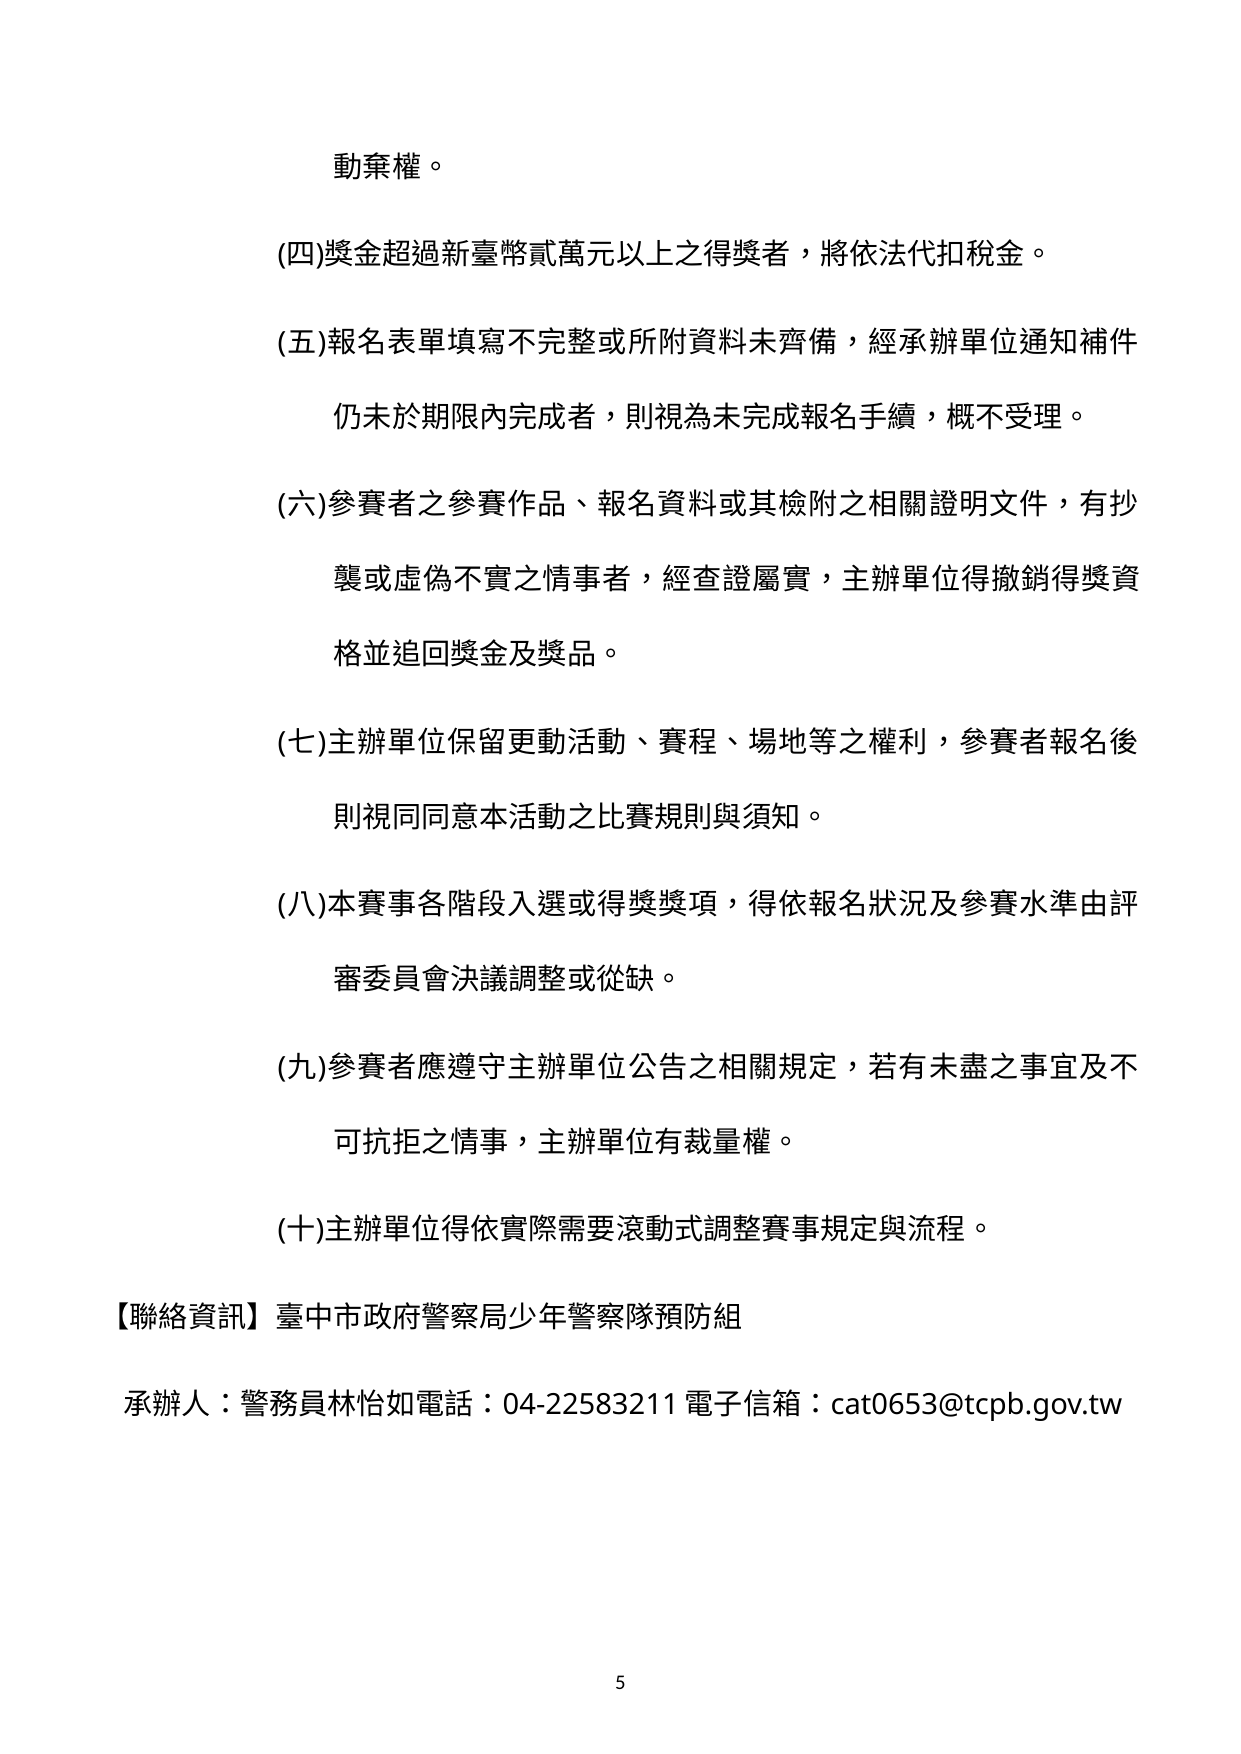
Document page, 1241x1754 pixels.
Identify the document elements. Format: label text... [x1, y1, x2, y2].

text (五)報名表單填寫不完整或所附資料未齊備，經承辦單位通知補件仍未於期限內完成者，則視為未完成報名手續，概不受理。 [277, 302, 1140, 452]
text (九)參賽者應遵守主辦單位公告之相關規定，若有未盡之事宜及不可抗拒之情事，主辦單位有裁量權。 [277, 1027, 1140, 1177]
text (四)獎金超過新臺幣貳萬元以上之得獎者，將依法代扣稅金。 [277, 214, 1140, 289]
text 承辦人：警務員林怡如電話：04-22583211電子信箱：cat0653@tcpb.gov.tw [100, 1364, 1140, 1439]
text (七)主辦單位保留更動活動、賽程、場地等之權利，參賽者報名後則視同同意本活動之比賽規則與須知。 [277, 702, 1140, 852]
text 動棄權。 [277, 127, 1140, 202]
text 【聯絡資訊】臺中市政府警察局少年警察隊預防組 [100, 1277, 1140, 1352]
text (八)本賽事各階段入選或得獎獎項，得依報名狀況及參賽水準由評審委員會決議調整或從缺。 [277, 864, 1140, 1014]
text (六)參賽者之參賽作品、報名資料或其檢附之相關證明文件，有抄襲或虛偽不實之情事者，經查證屬實，主辦單位得撤銷得獎資格並追回獎金及獎品。 [277, 464, 1140, 689]
text (十)主辦單位得依實際需要滾動式調整賽事規定與流程。 [277, 1189, 1140, 1264]
